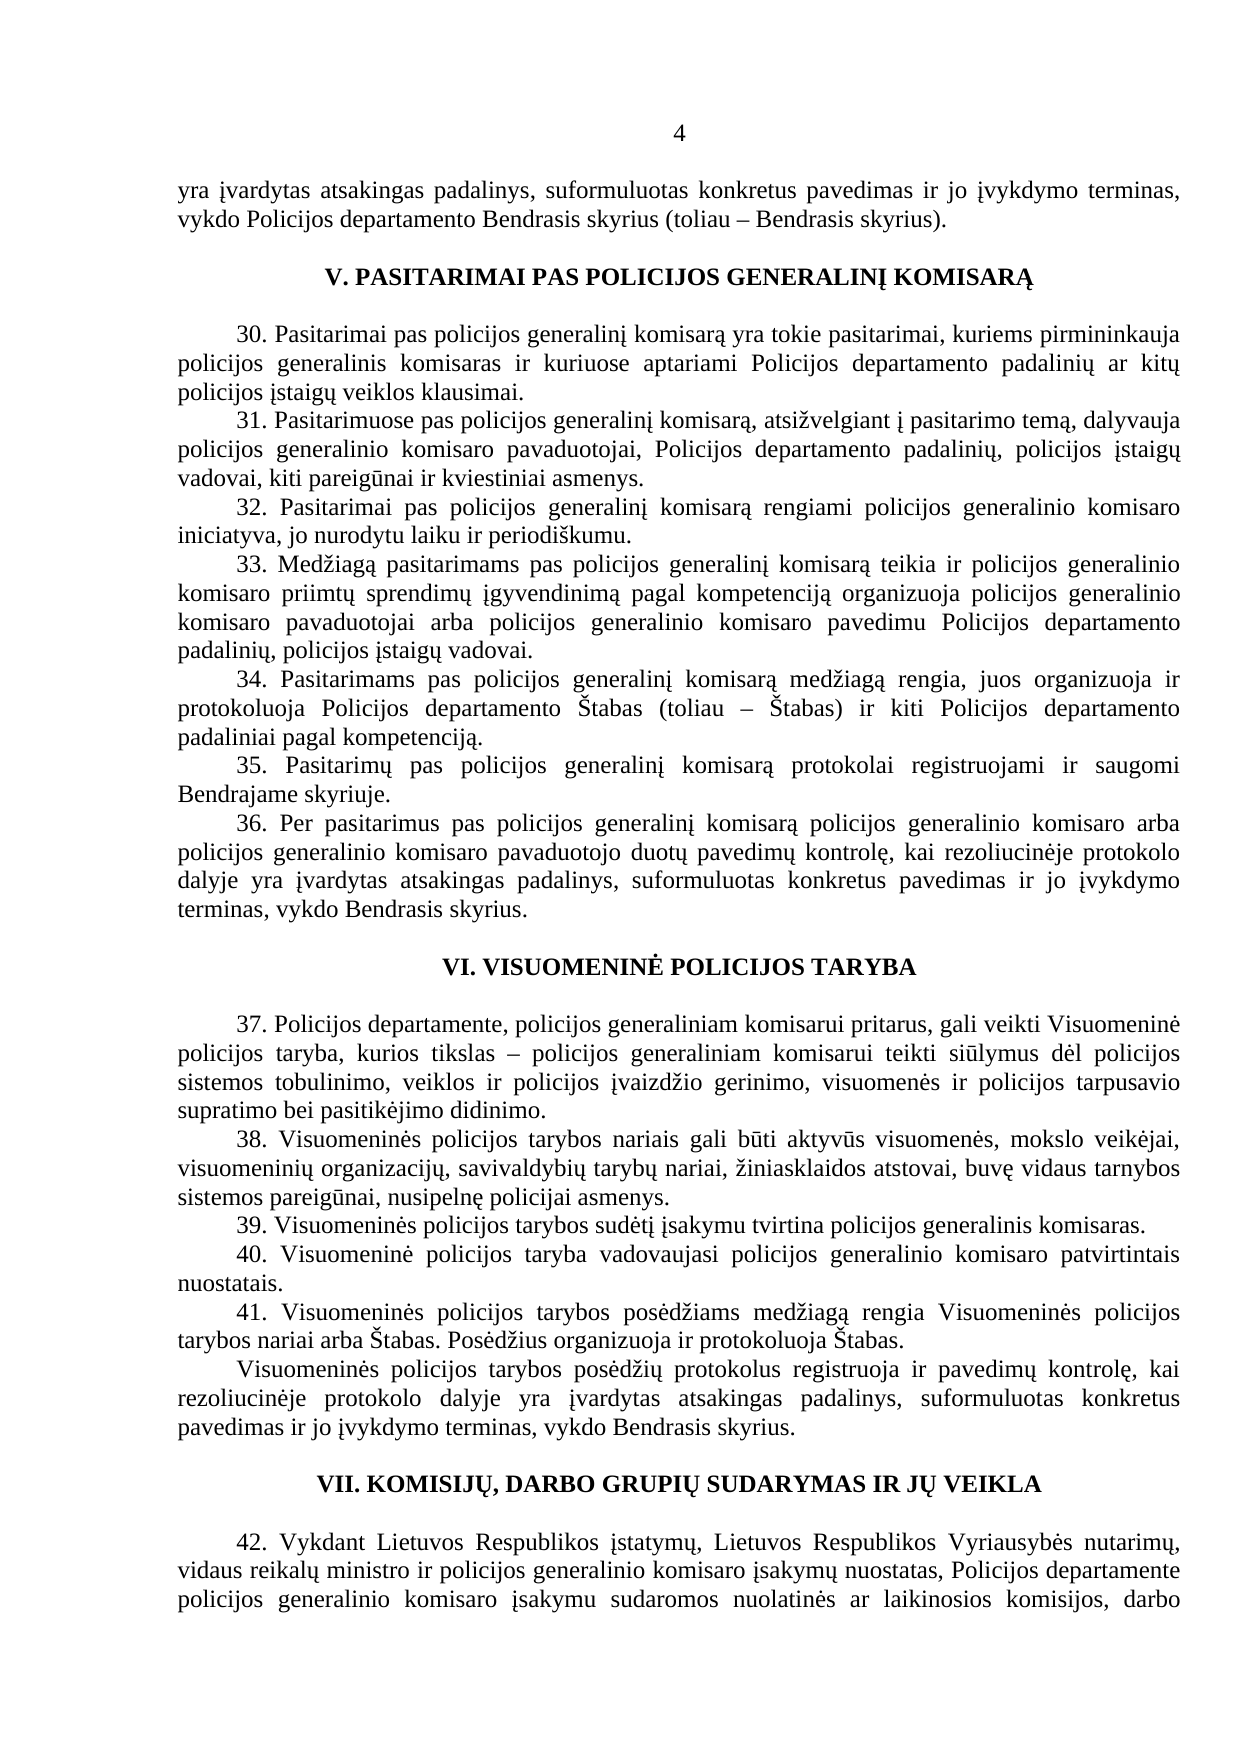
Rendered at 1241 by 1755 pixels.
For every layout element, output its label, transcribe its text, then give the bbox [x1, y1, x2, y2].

text VII. KOMISIJŲ, DARBO GRUPIŲ SUDARYMAS IR JŲ VEIKLA [177, 1469, 1181, 1498]
text 33. Medžiagą pasitarimams pas policijos generalinį komisarą teikia ir policijos generalinio komisaro priimtų sprendimų įgyvendinimą pagal kompetenciją organizuoja policijos generalinio komisaro pavaduotojai arba policijos generalinio komisaro pavedimu Policijos departamento padalinių, policijos įstaigų vadovai. [177, 549, 1181, 664]
text 38. Visuomeninės policijos tarybos nariais gali būti aktyvūs visuomenės, mokslo veikėjai, visuomeninių organizacijų, savivaldybių tarybų nariai, žiniasklaidos atstovai, buvę vidaus tarnybos sistemos pareigūnai, nusipelnę policijai asmenys. [177, 1124, 1181, 1211]
text 34. Pasitarimams pas policijos generalinį komisarą medžiagą rengia, juos organizuoja ir protokoluoja Policijos departamento Štabas (toliau – Štabas) ir kiti Policijos departamento padaliniai pagal kompetenciją. [177, 664, 1181, 751]
text 39. Visuomeninės policijos tarybos sudėtį įsakymu tvirtina policijos generalinis komisaras. [177, 1211, 1181, 1239]
text 42. Vykdant Lietuvos Respublikos įstatymų, Lietuvos Respublikos Vyriausybės nutarimų, vidaus reikalų ministro ir policijos generalinio komisaro įsakymų nuostatas, Policijos departamente policijos generalinio komisaro įsakymu sudaromos nuolatinės ar laikinosios komisijos, darbo [177, 1527, 1181, 1613]
text 32. Pasitarimai pas policijos generalinį komisarą rengiami policijos generalinio komisaro iniciatyva, jo nurodytu laiku ir periodiškumu. [177, 492, 1181, 549]
text V. PASITARIMAI PAS POLICIJOS GENERALINĮ KOMISARĄ [177, 262, 1181, 291]
text yra įvardytas atsakingas padalinys, suformuluotas konkretus pavedimas ir jo įvykdymo terminas, vykdo Policijos departamento Bendrasis skyrius (toliau – Bendrasis skyrius). [177, 176, 1181, 233]
text VI. VISUOMENINĖ POLICIJOS TARYBA [177, 952, 1181, 981]
text 37. Policijos departamente, policijos generaliniam komisarui pritarus, gali veikti Visuomeninė policijos taryba, kurios tikslas – policijos generaliniam komisarui teikti siūlymus dėl policijos sistemos tobulinimo, veiklos ir policijos įvaizdžio gerinimo, visuomenės ir policijos tarpusavio supratimo bei pasitikėjimo didinimo. [177, 1009, 1181, 1124]
text 36. Per pasitarimus pas policijos generalinį komisarą policijos generalinio komisaro arba policijos generalinio komisaro pavaduotojo duotų pavedimų kontrolę, kai rezoliucinėje protokolo dalyje yra įvardytas atsakingas padalinys, suformuluotas konkretus pavedimas ir jo įvykdymo terminas, vykdo Bendrasis skyrius. [177, 808, 1181, 923]
text 40. Visuomeninė policijos taryba vadovaujasi policijos generalinio komisaro patvirtintais nuostatais. [177, 1239, 1181, 1297]
text 30. Pasitarimai pas policijos generalinį komisarą yra tokie pasitarimai, kuriems pirmininkauja policijos generalinis komisaras ir kuriuose aptariami Policijos departamento padalinių ar kitų policijos įstaigų veiklos klausimai. [177, 319, 1181, 406]
text 35. Pasitarimų pas policijos generalinį komisarą protokolai registruojami ir saugomi Bendrajame skyriuje. [177, 751, 1181, 808]
text 41. Visuomeninės policijos tarybos posėdžiams medžiagą rengia Visuomeninės policijos tarybos nariai arba Štabas. Posėdžius organizuoja ir protokoluoja Štabas. [177, 1297, 1181, 1354]
text 31. Pasitarimuose pas policijos generalinį komisarą, atsižvelgiant į pasitarimo temą, dalyvauja policijos generalinio komisaro pavaduotojai, Policijos departamento padalinių, policijos įstaigų vadovai, kiti pareigūnai ir kviestiniai asmenys. [177, 406, 1181, 492]
text Visuomeninės policijos tarybos posėdžių protokolus registruoja ir pavedimų kontrolę, kai rezoliucinėje protokolo dalyje yra įvardytas atsakingas padalinys, suformuluotas konkretus pavedimas ir jo įvykdymo terminas, vykdo Bendrasis skyrius. [177, 1354, 1181, 1441]
